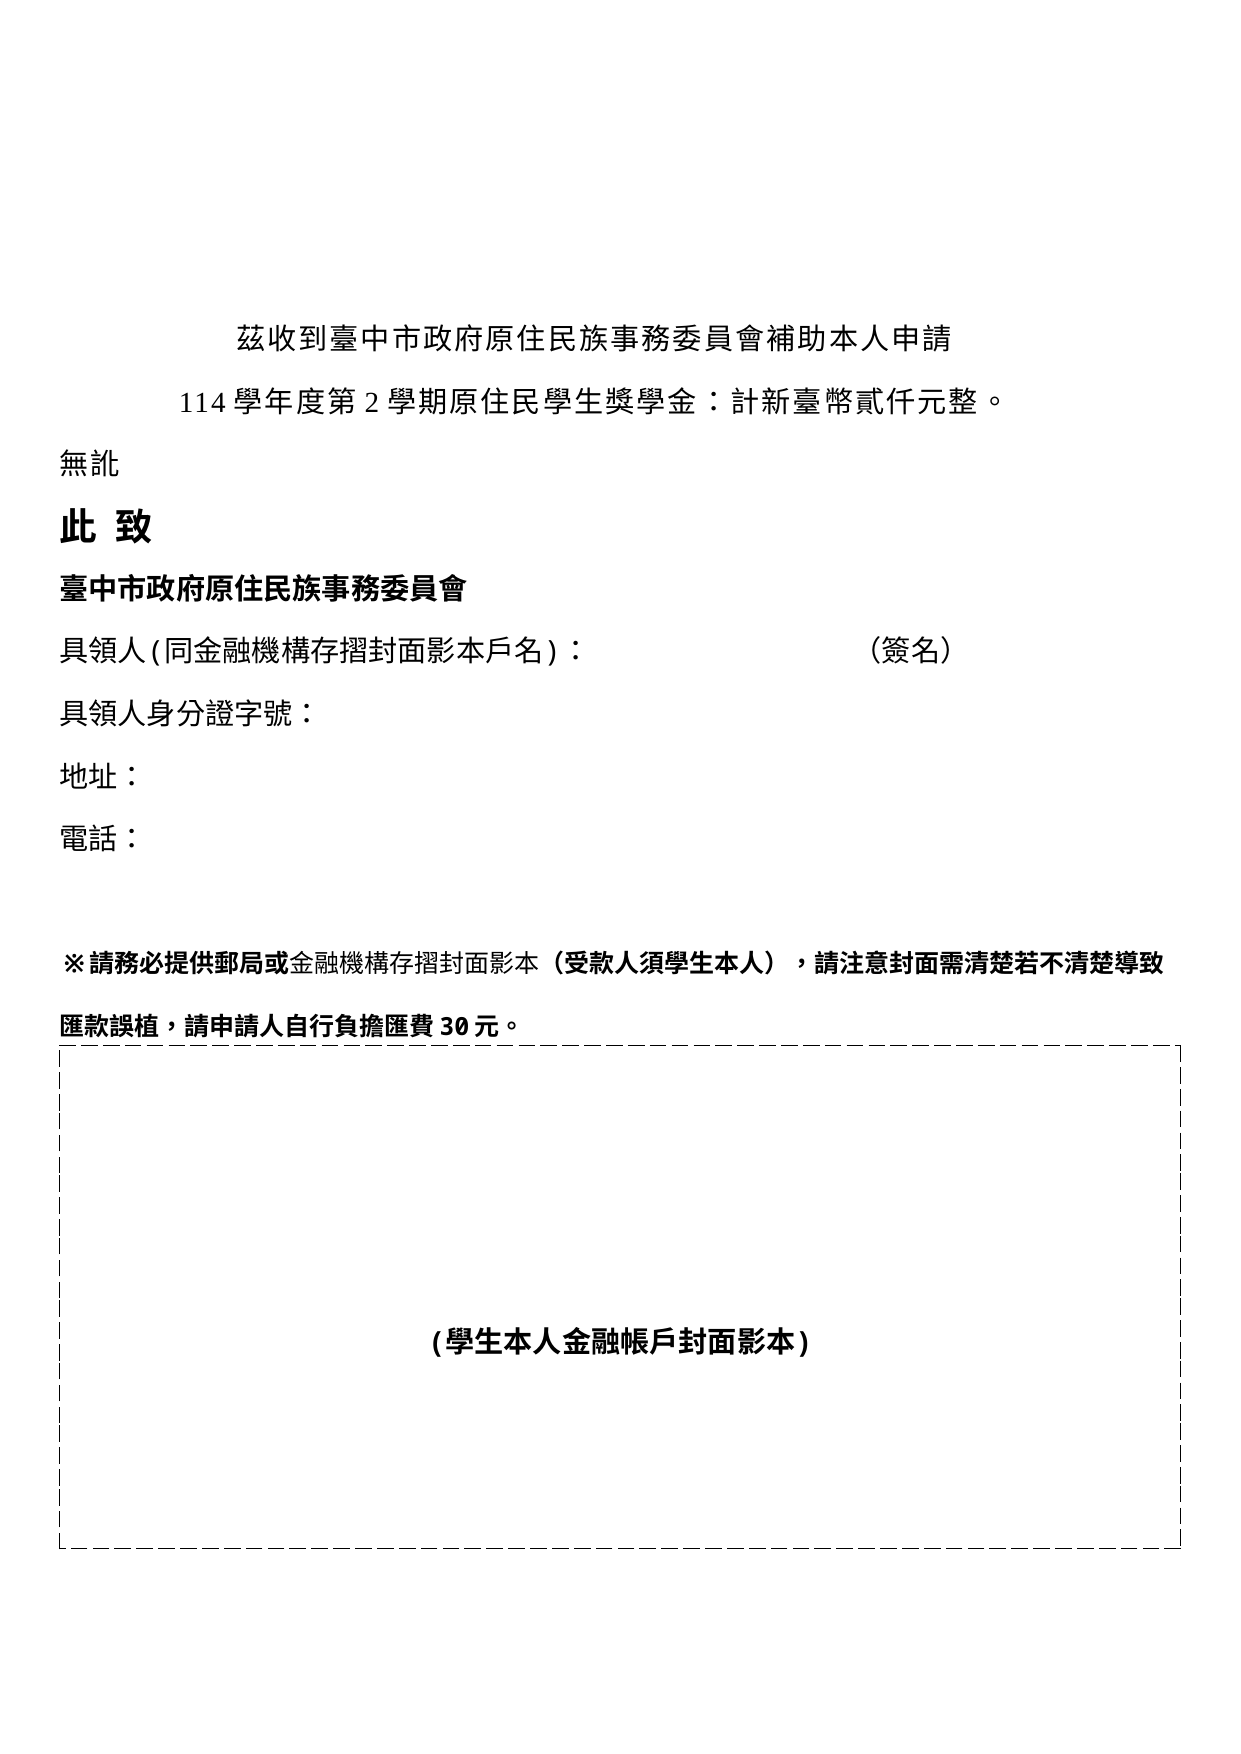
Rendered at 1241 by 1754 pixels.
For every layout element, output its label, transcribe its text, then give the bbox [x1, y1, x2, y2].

text 電話： [59, 795, 1181, 858]
text 114學年度第2學期原住民學生獎學金：計新臺幣貳仟元整。 [7, 358, 1181, 420]
text 茲收到臺中市政府原住民族事務委員會補助本人申請 [7, 295, 1181, 358]
text (學生本人金融帳戶封面影本) [59, 1295, 1181, 1361]
text 具領人(同金融機構存摺封面影本戶名)： （簽名） [59, 608, 1181, 670]
text ※請務必提供郵局或金融機構存摺封面影本（受款人須學生本人），請注意封面需清楚若不清楚導致匯款誤植，請申請人自行負擔匯費30元。 [59, 920, 1181, 1045]
text 無訛 [59, 420, 1181, 483]
text 具領人身分證字號： [59, 670, 1181, 733]
text 臺中市政府原住民族事務委員會 [59, 545, 1181, 608]
text 地址： [59, 733, 1181, 795]
text 此 致 [59, 483, 1181, 545]
